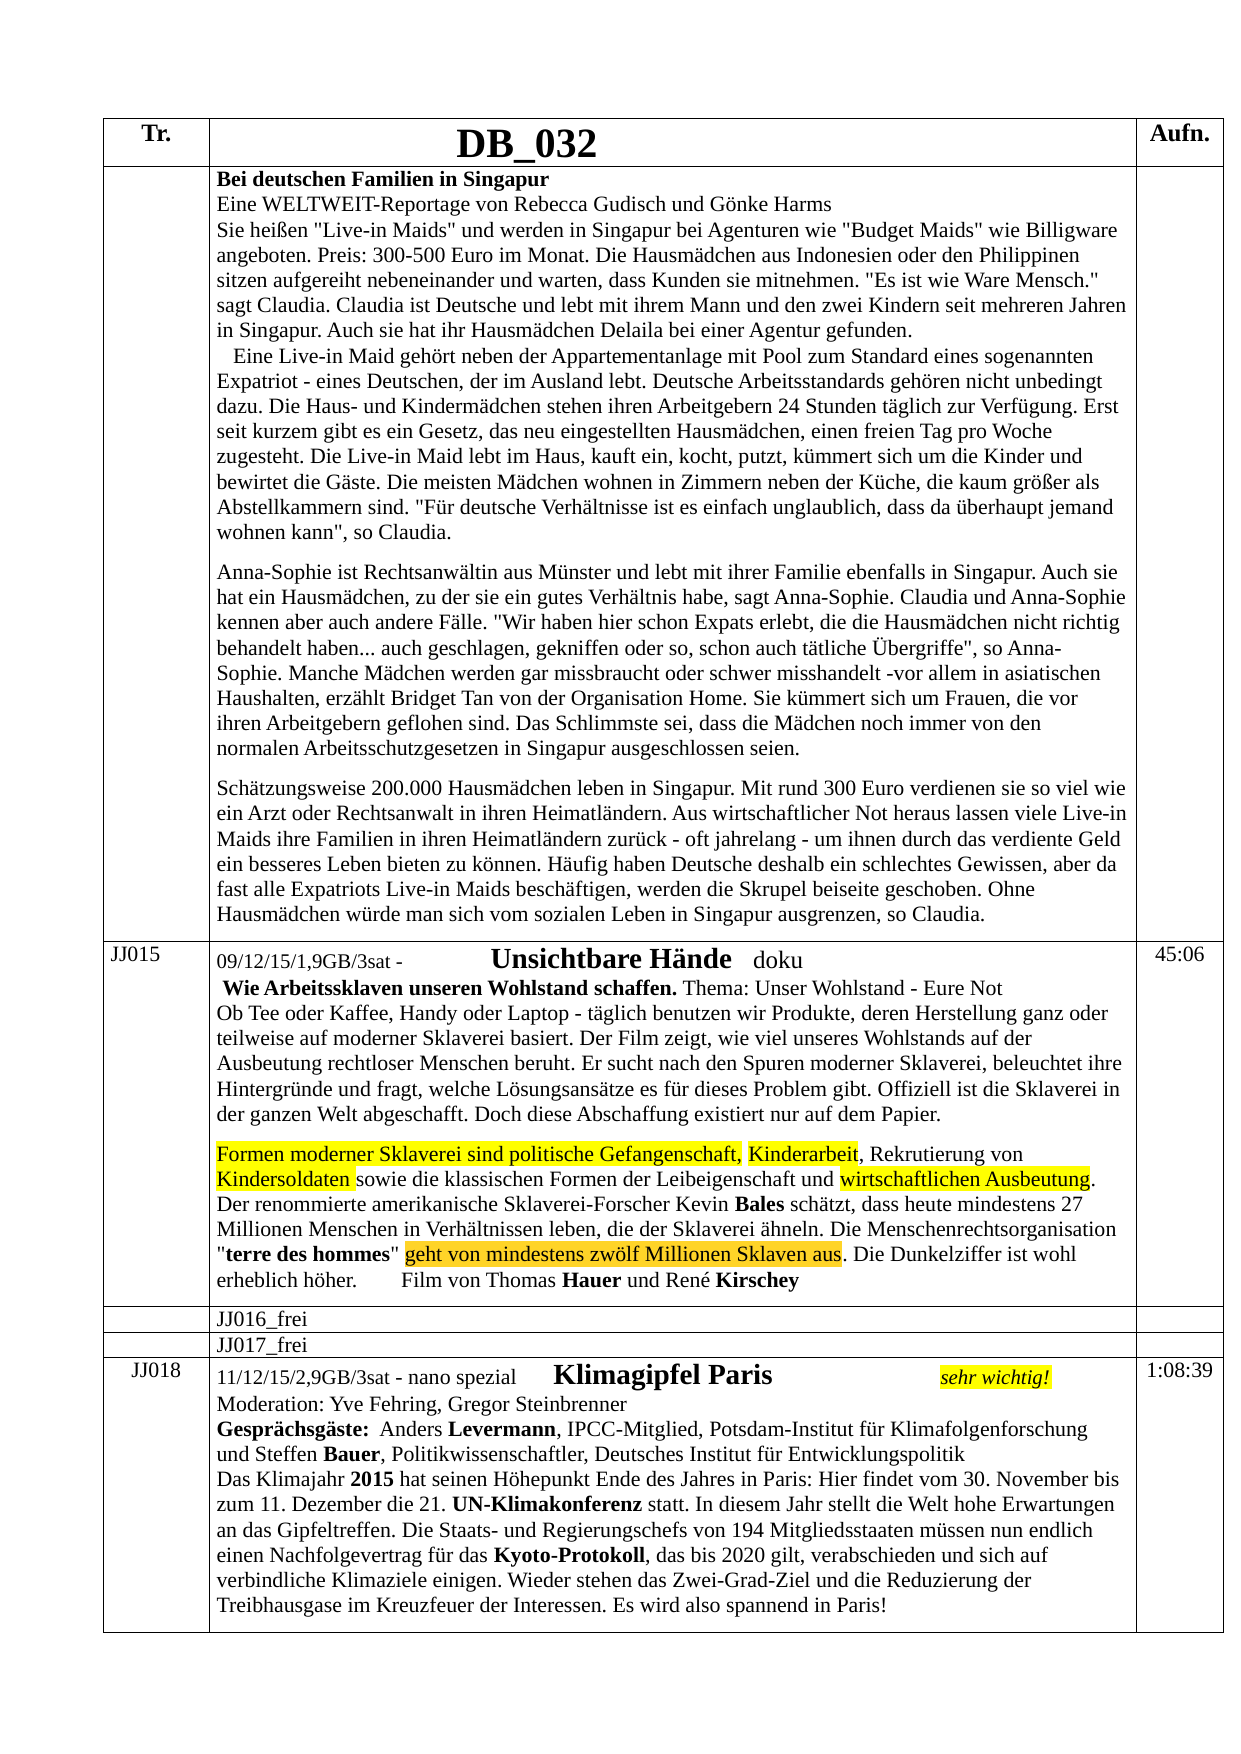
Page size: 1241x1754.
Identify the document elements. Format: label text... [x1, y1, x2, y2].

table_cell [1137, 1333, 1223, 1357]
table_cell JJ018 [104, 1358, 209, 1632]
table_cell [1137, 1307, 1223, 1332]
table_cell Bei deutschen Familien in Singapur Eine WELTWEIT-Reportage von Rebecca Gudisch und Gönke Harms Sie heißen "Live-in Maids" und werden in Singapur bei Agenturen wie "Budget Maids" wie Billigware angeboten. Preis: 300-500 Euro im Monat. Die Hausmädchen aus Indonesien oder den Philippinen sitzen aufgereiht nebeneinander und warten, dass Kunden sie mitnehmen. "Es ist wie Ware Mensch." sagt Claudia. Claudia ist Deutsche und lebt mit ihrem Mann und den zwei Kindern seit mehreren Jahren in Singapur. Auch sie hat ihr Hausmädchen Delaila bei einer Agentur gefunden. Eine Live-in Maid gehört neben der Appartementanlage mit Pool zum Standard eines sogenannten Expatriot - eines Deutschen, der im Ausland lebt. Deutsche Arbeitsstandards gehören nicht unbedingt dazu. Die Haus- und Kindermädchen stehen ihren Arbeitgebern 24 Stunden täglich zur Verfügung. Erst seit kurzem gibt es ein Gesetz, das neu eingestellten Hausmädchen, einen freien Tag pro Woche zugesteht. Die Live-in Maid lebt im Haus, kauft ein, kocht, putzt, kümmert sich um die Kinder und bewirtet die Gäste. Die meisten Mädchen wohnen in Zimmern neben der Küche, die kaum größer als Abstellkammern sind. "Für deutsche Verhältnisse ist es einfach unglaublich, dass da überhaupt jemand wohnen kann", so Claudia. Anna-Sophie ist Rechtsanwältin aus Münster und lebt mit ihrer Familie ebenfalls in Singapur. Auch sie hat ein Hausmädchen, zu der sie ein gutes Verhältnis habe, sagt Anna-Sophie. Claudia und Anna-Sophie kennen aber auch andere Fälle. "Wir haben hier schon Expats erlebt, die die Hausmädchen nicht richtig behandelt haben... auch geschlagen, gekniffen oder so, schon auch tätliche Übergriffe", so Anna-Sophie. Manche Mädchen werden gar missbraucht oder schwer misshandelt -vor allem in asiatischen Haushalten, erzählt Bridget Tan von der Organisation Home. Sie kümmert sich um Frauen, die vor ihren Arbeitgebern geflohen sind. Das Schlimmste sei, dass die Mädchen noch immer von den normalen Arbeitsschutzgesetzen in Singapur ausgeschlossen seien. Schätzungsweise 200.000 Hausmädchen leben in Singapur. Mit rund 300 Euro verdienen sie so viel wie ein Arzt oder Rechtsanwalt in ihren Heimatländern. Aus wirtschaftlicher Not heraus lassen viele Live-in Maids ihre Familien in ihren Heimatländern zurück - oft jahrelang - um ihnen durch das verdiente Geld ein besseres Leben bieten zu können. Häufig haben Deutsche deshalb ein schlechtes Gewissen, aber da fast alle Expatriots Live-in Maids beschäftigen, werden die Skrupel beiseite geschoben. Ohne Hausmädchen würde man sich vom sozialen Leben in Singapur ausgrenzen, so Claudia. [210, 167, 1136, 941]
table_cell 09/12/15/1,9GB/3sat - Unsichtbare Hände doku Wie Arbeitssklaven unseren Wohlstand schaffen. Thema: Unser Wohlstand - Eure Not Ob Tee oder Kaffee, Handy oder Laptop - täglich benutzen wir Produkte, deren Herstellung ganz oder teilweise auf moderner Sklaverei basiert. Der Film zeigt, wie viel unseres Wohlstands auf der Ausbeutung rechtloser Menschen beruht. Er sucht nach den Spuren moderner Sklaverei, beleuchtet ihre Hintergründe und fragt, welche Lösungsansätze es für dieses Problem gibt. Offiziell ist die Sklaverei in der ganzen Welt abgeschafft. Doch diese Abschaffung existiert nur auf dem Papier. Formen moderner Sklaverei sind politische Gefangenschaft, Kinderarbeit, Rekrutierung von Kindersoldaten sowie die klassischen Formen der Leibeigenschaft und wirtschaftlichen Ausbeutung. Der renommierte amerikanische Sklaverei-Forscher Kevin Bales schätzt, dass heute mindestens 27 Millionen Menschen in Verhältnissen leben, die der Sklaverei ähneln. Die Menschenrechtsorganisation "terre des hommes" geht von mindestens zwölf Millionen Sklaven aus. Die Dunkelziffer ist wohl erheblich höher. Film von Thomas Hauer und René Kirschey [210, 942, 1136, 1306]
table_header Aufn. [1137, 119, 1223, 166]
table_cell [104, 1333, 209, 1357]
table_header DB_032 [210, 119, 1136, 166]
table_cell 1:08:39 [1137, 1358, 1223, 1632]
table_cell JJ015 [104, 942, 209, 1306]
table_header Tr. [104, 119, 209, 166]
table_cell JJ017_frei [210, 1333, 1136, 1357]
table_cell [104, 167, 209, 941]
table_cell 11/12/15/2,9GB/3sat - nano spezial Klimagipfel Paris sehr wichtig! Moderation: Yve Fehring, Gregor Steinbrenner Gesprächsgäste: Anders Levermann, IPCC-Mitglied, Potsdam-Institut für Klimafolgenforschung und Steffen Bauer, Politikwissenschaftler, Deutsches Institut für Entwicklungspolitik Das Klimajahr 2015 hat seinen Höhepunkt Ende des Jahres in Paris: Hier findet vom 30. November bis zum 11. Dezember die 21. UN-Klimakonferenz statt. In diesem Jahr stellt die Welt hohe Erwartungen an das Gipfeltreffen. Die Staats- und Regierungschefs von 194 Mitgliedsstaaten müssen nun endlich einen Nachfolgevertrag für das Kyoto-Protokoll, das bis 2020 gilt, verabschieden und sich auf verbindliche Klimaziele einigen. Wieder stehen das Zwei-Grad-Ziel und die Reduzierung der Treibhausgase im Kreuzfeuer der Interessen. Es wird also spannend in Paris! [210, 1358, 1136, 1632]
table_cell 45:06 [1137, 942, 1223, 1306]
table_cell [1137, 167, 1223, 941]
table_cell JJ016_frei [210, 1307, 1136, 1332]
table_cell [104, 1307, 209, 1332]
